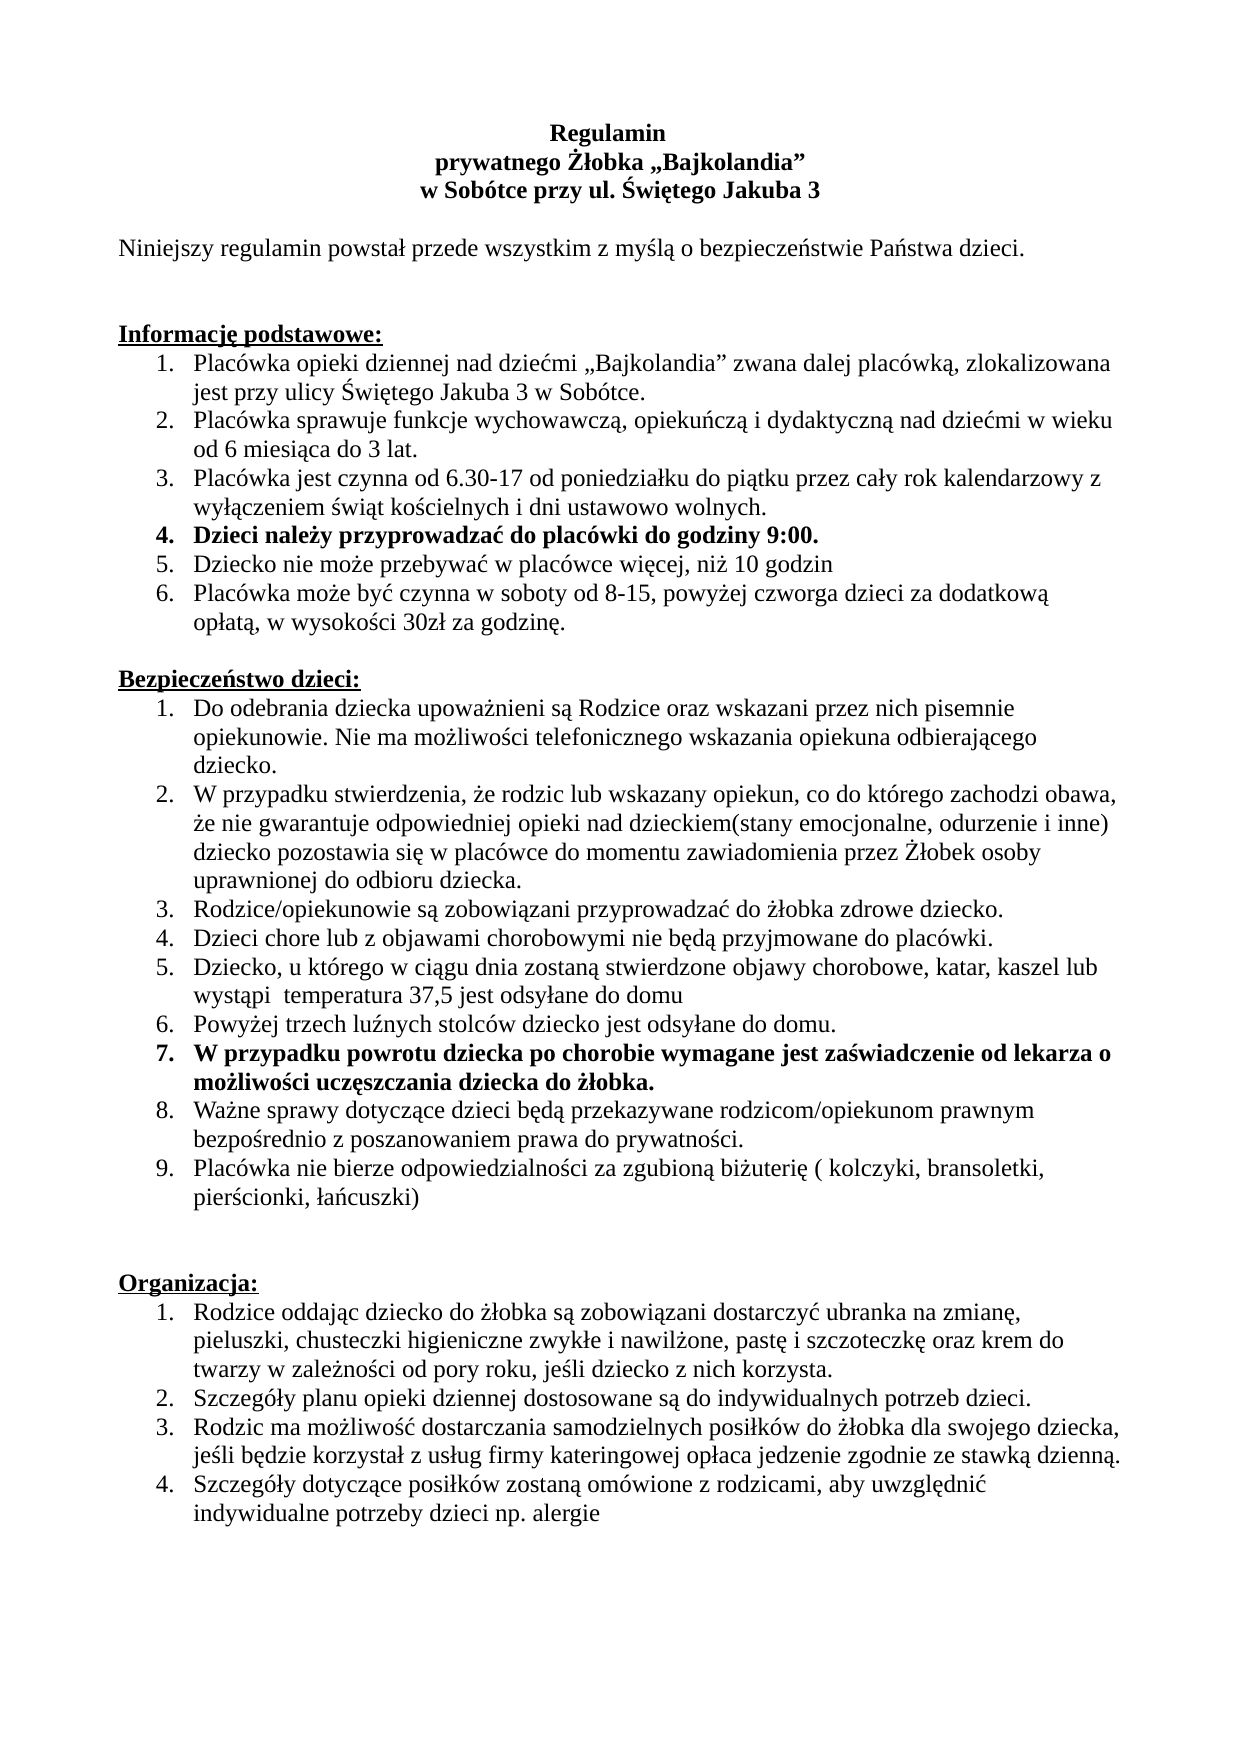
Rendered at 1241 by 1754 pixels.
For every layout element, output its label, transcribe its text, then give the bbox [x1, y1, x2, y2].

list Dziecko, u którego w ciągu dnia zostaną stwierdzone objawy chorobowe, katar, kaszel lub wystąpi temperatura 37,5 jest odsyłane do domu [156, 952, 1122, 1009]
list Ważne sprawy dotyczące dzieci będą przekazywane rodzicom/opiekunom prawnym bezpośrednio z poszanowaniem prawa do prywatności. [156, 1096, 1122, 1153]
list Szczegóły planu opieki dziennej dostosowane są do indywidualnych potrzeb dzieci. [156, 1383, 1122, 1412]
list Placówka może być czynna w soboty od 8-15, powyżej czworga dzieci za dodatkową opłatą, w wysokości 30zł za godzinę. [156, 578, 1122, 636]
text w Sobótce przy ul. Świętego Jakuba 3 [118, 176, 1122, 204]
list Do odebrania dziecka upoważnieni są Rodzice oraz wskazani przez nich pisemnie opiekunowie. Nie ma możliwości telefonicznego wskazania opiekuna odbierającego dziecko. [156, 693, 1122, 779]
list Szczegóły dotyczące posiłków zostaną omówione z rodzicami, aby uwzględnić indywidualne potrzeby dzieci np. alergie [156, 1469, 1122, 1527]
list Placówka opieki dziennej nad dziećmi „Bajkolandia” zwana dalej placówką, zlokalizowana jest przy ulicy Świętego Jakuba 3 w Sobótce. [156, 348, 1122, 406]
text Informację podstawowe: [118, 319, 1122, 348]
list Dzieci chore lub z objawami chorobowymi nie będą przyjmowane do placówki. [156, 923, 1122, 952]
list Rodzice/opiekunowie są zobowiązani przyprowadzać do żłobka zdrowe dziecko. [156, 894, 1122, 923]
text prywatnego Żłobka „Bajkolandia” [118, 147, 1122, 176]
list Placówka sprawuje funkcje wychowawczą, opiekuńczą i dydaktyczną nad dziećmi w wieku od 6 miesiąca do 3 lat. [156, 406, 1122, 463]
list Placówka jest czynna od 6.30-17 od poniedziałku do piątku przez cały rok kalendarzowy z wyłączeniem świąt kościelnych i dni ustawowo wolnych. [156, 463, 1122, 521]
list Rodzice oddając dziecko do żłobka są zobowiązani dostarczyć ubranka na zmianę, pieluszki, chusteczki higieniczne zwykłe i nawilżone, pastę i szczoteczkę oraz krem do twarzy w zależności od pory roku, jeśli dziecko z nich korzysta. [156, 1297, 1122, 1383]
list W przypadku stwierdzenia, że rodzic lub wskazany opiekun, co do którego zachodzi obawa, że nie gwarantuje odpowiedniej opieki nad dzieckiem(stany emocjonalne, odurzenie i inne) dziecko pozostawia się w placówce do momentu zawiadomienia przez Żłobek osoby uprawnionej do odbioru dziecka. [156, 779, 1122, 894]
list Powyżej trzech luźnych stolców dziecko jest odsyłane do domu. [156, 1009, 1122, 1038]
text Organizacja: [118, 1268, 1122, 1297]
list W przypadku powrotu dziecka po chorobie wymagane jest zaświadczenie od lekarza o możliwości uczęszczania dziecka do żłobka. [156, 1038, 1122, 1096]
text Bezpieczeństwo dzieci: [118, 664, 1122, 693]
text Niniejszy regulamin powstał przede wszystkim z myślą o bezpieczeństwie Państwa dzieci. [118, 233, 1122, 262]
list Rodzic ma możliwość dostarczania samodzielnych posiłków do żłobka dla swojego dziecka, jeśli będzie korzystał z usług firmy kateringowej opłaca jedzenie zgodnie ze stawką dzienną. [156, 1412, 1122, 1469]
list Placówka nie bierze odpowiedzialności za zgubioną biżuterię ( kolczyki, bransoletki, pierścionki, łańcuszki) [156, 1153, 1122, 1211]
list Dziecko nie może przebywać w placówce więcej, niż 10 godzin [156, 549, 1122, 578]
list Dzieci należy przyprowadzać do placówki do godziny 9:00. [156, 521, 1122, 549]
text Regulamin [118, 118, 1122, 147]
